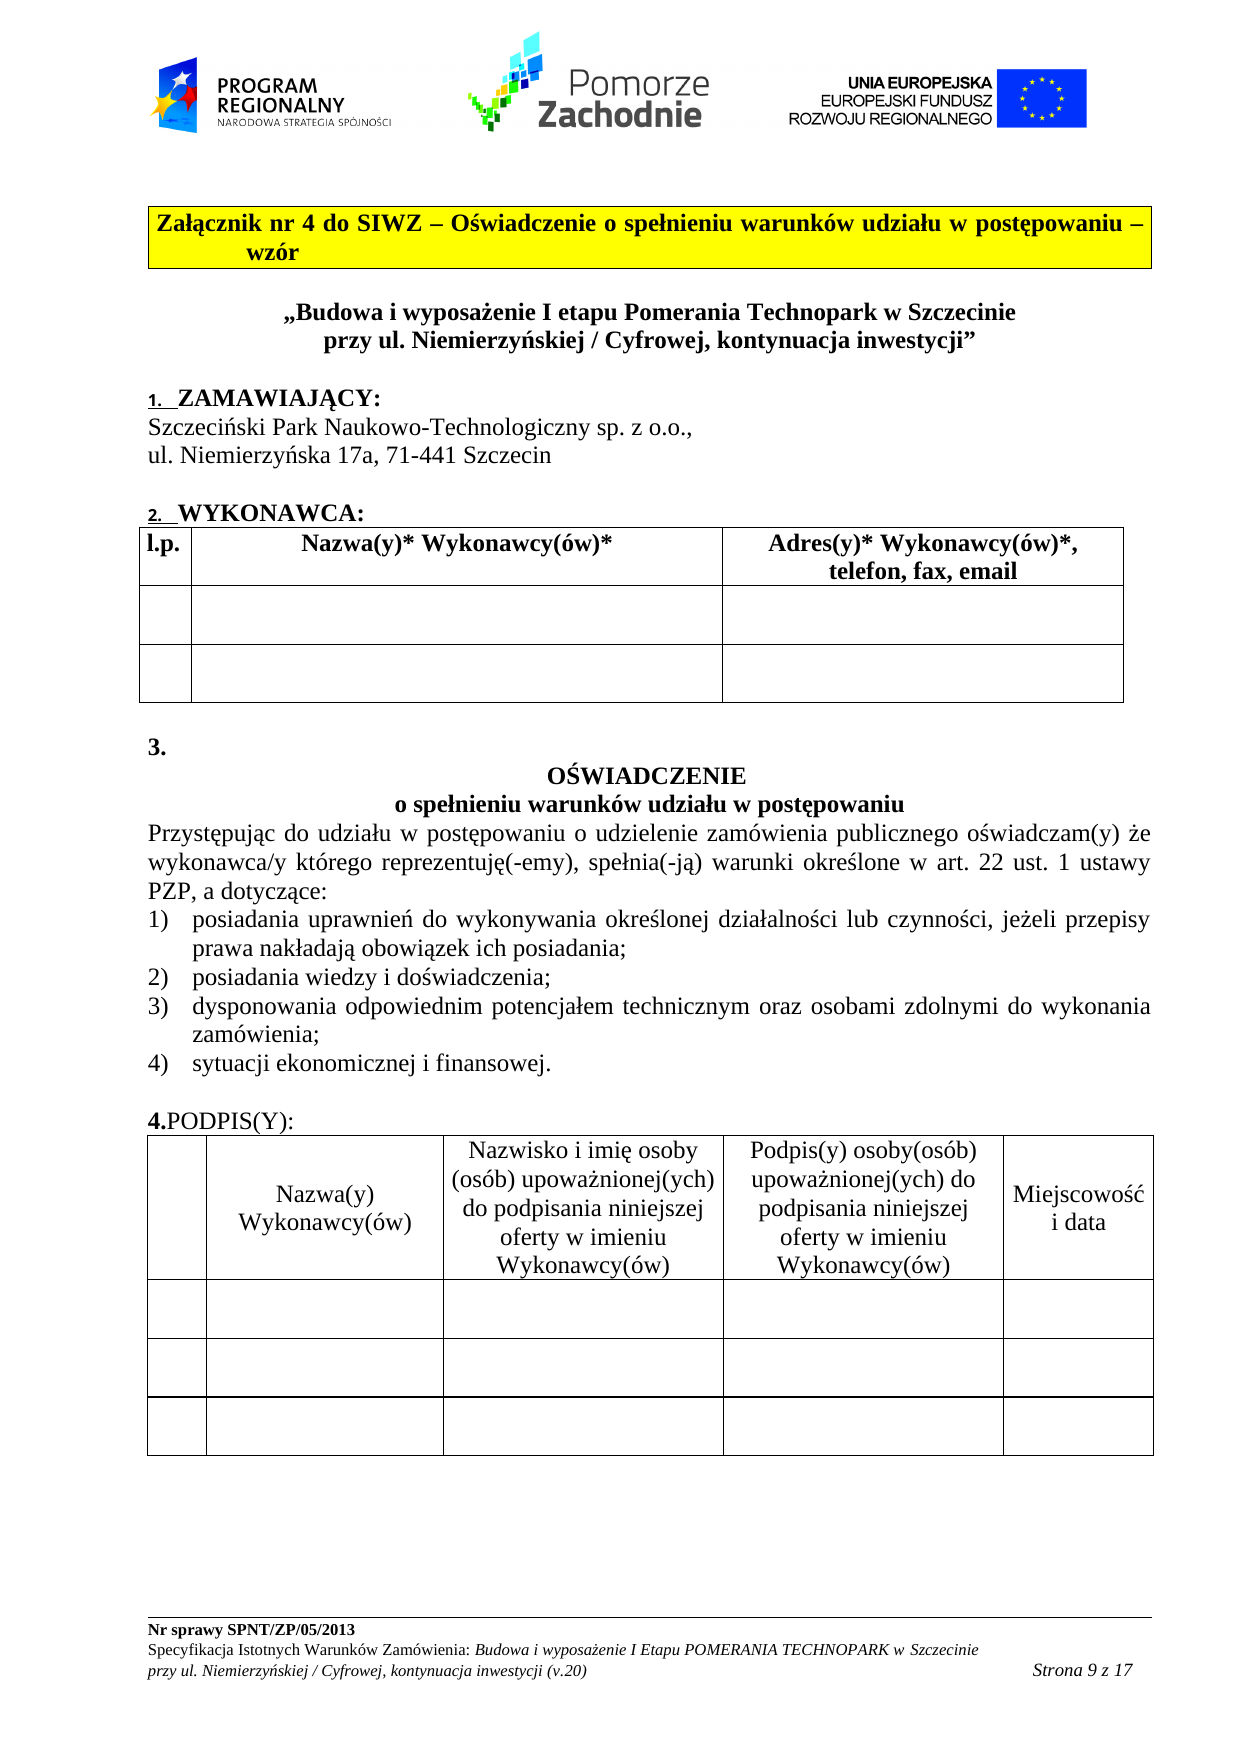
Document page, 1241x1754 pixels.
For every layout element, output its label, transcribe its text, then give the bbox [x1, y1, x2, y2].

table_header l.p. [140, 528, 191, 585]
list ZAMAWIAJĄCY: [148, 383, 1152, 412]
table_header [148, 1136, 206, 1279]
text OŚWIADCZENIE [148, 761, 1152, 789]
text 4) sytuacji ekonomicznej i finansowej. [148, 1048, 1152, 1077]
text 4.PODPIS(Y): [148, 1106, 1152, 1134]
table_cell [148, 1280, 206, 1338]
table_header Adres(y)* Wykonawcy(ów)*, telefon, fax, email [723, 528, 1123, 585]
table_cell [723, 586, 1123, 644]
table_cell [444, 1398, 723, 1455]
table_cell [148, 1398, 206, 1455]
table_cell [1004, 1339, 1153, 1396]
list WYKONAWCA: [148, 498, 1152, 527]
table_cell [140, 586, 191, 644]
table_header Nazwa(y) Wykonawcy(ów) [207, 1136, 443, 1279]
table_cell [207, 1398, 443, 1455]
picture [149, 31, 1087, 133]
text Przystępując do udziału w postępowaniu o udzielenie zamówienia publicznego oświadczam(y) że wykonawca/y którego reprezentuję(-emy), spełnia(-ją) warunki określone w art. 22 ust. 1 ustawy PZP, a dotyczące: [148, 818, 1152, 904]
table_header Nazwa(y)* Wykonawcy(ów)* [192, 528, 722, 585]
text „Budowa i wyposażenie I etapu Pomerania Technopark w Szczecinie przy ul. Niemierzyńskiej / Cyfrowej, kontynuacja inwestycji” [148, 297, 1152, 354]
subtitle Załącznik nr 4 do SIWZ – Oświadczenie o spełnieniu warunków udziału w postępowaniu – wzór [149, 207, 1151, 268]
table_cell [724, 1280, 1003, 1338]
text ul. Niemierzyńska 17a, 71-441 Szczecin [148, 440, 1152, 469]
table_cell [207, 1280, 443, 1338]
table_cell [1004, 1280, 1153, 1338]
table_cell [724, 1398, 1003, 1455]
table_cell [192, 586, 722, 644]
text 1) posiadania uprawnień do wykonywania określonej działalności lub czynności, jeżeli przepisy prawa nakładają obowiązek ich posiadania; [148, 904, 1152, 962]
table_cell [444, 1339, 723, 1396]
text o spełnieniu warunków udziału w postępowaniu [148, 789, 1152, 818]
text 3. [148, 732, 1152, 761]
table_cell [444, 1280, 723, 1338]
table_header Miejscowość i data [1004, 1136, 1153, 1279]
table_cell [148, 1339, 206, 1396]
table_cell [207, 1339, 443, 1396]
table_cell [140, 645, 191, 702]
table_cell [724, 1339, 1003, 1396]
table_header Nazwisko i imię osoby (osób) upoważnionej(ych) do podpisania niniejszej oferty w imieniu Wykonawcy(ów) [444, 1136, 723, 1279]
table_cell [723, 645, 1123, 702]
table_cell [192, 645, 722, 702]
text 3) dysponowania odpowiednim potencjałem technicznym oraz osobami zdolnymi do wykonania zamówienia; [148, 991, 1152, 1048]
text Szczeciński Park Naukowo-Technologiczny sp. z o.o., [148, 412, 1152, 440]
table_cell [1004, 1398, 1153, 1455]
text 2) posiadania wiedzy i doświadczenia; [148, 962, 1152, 991]
table_header Podpis(y) osoby(osób) upoważnionej(ych) do podpisania niniejszej oferty w imieniu Wykonawcy(ów) [724, 1136, 1003, 1279]
